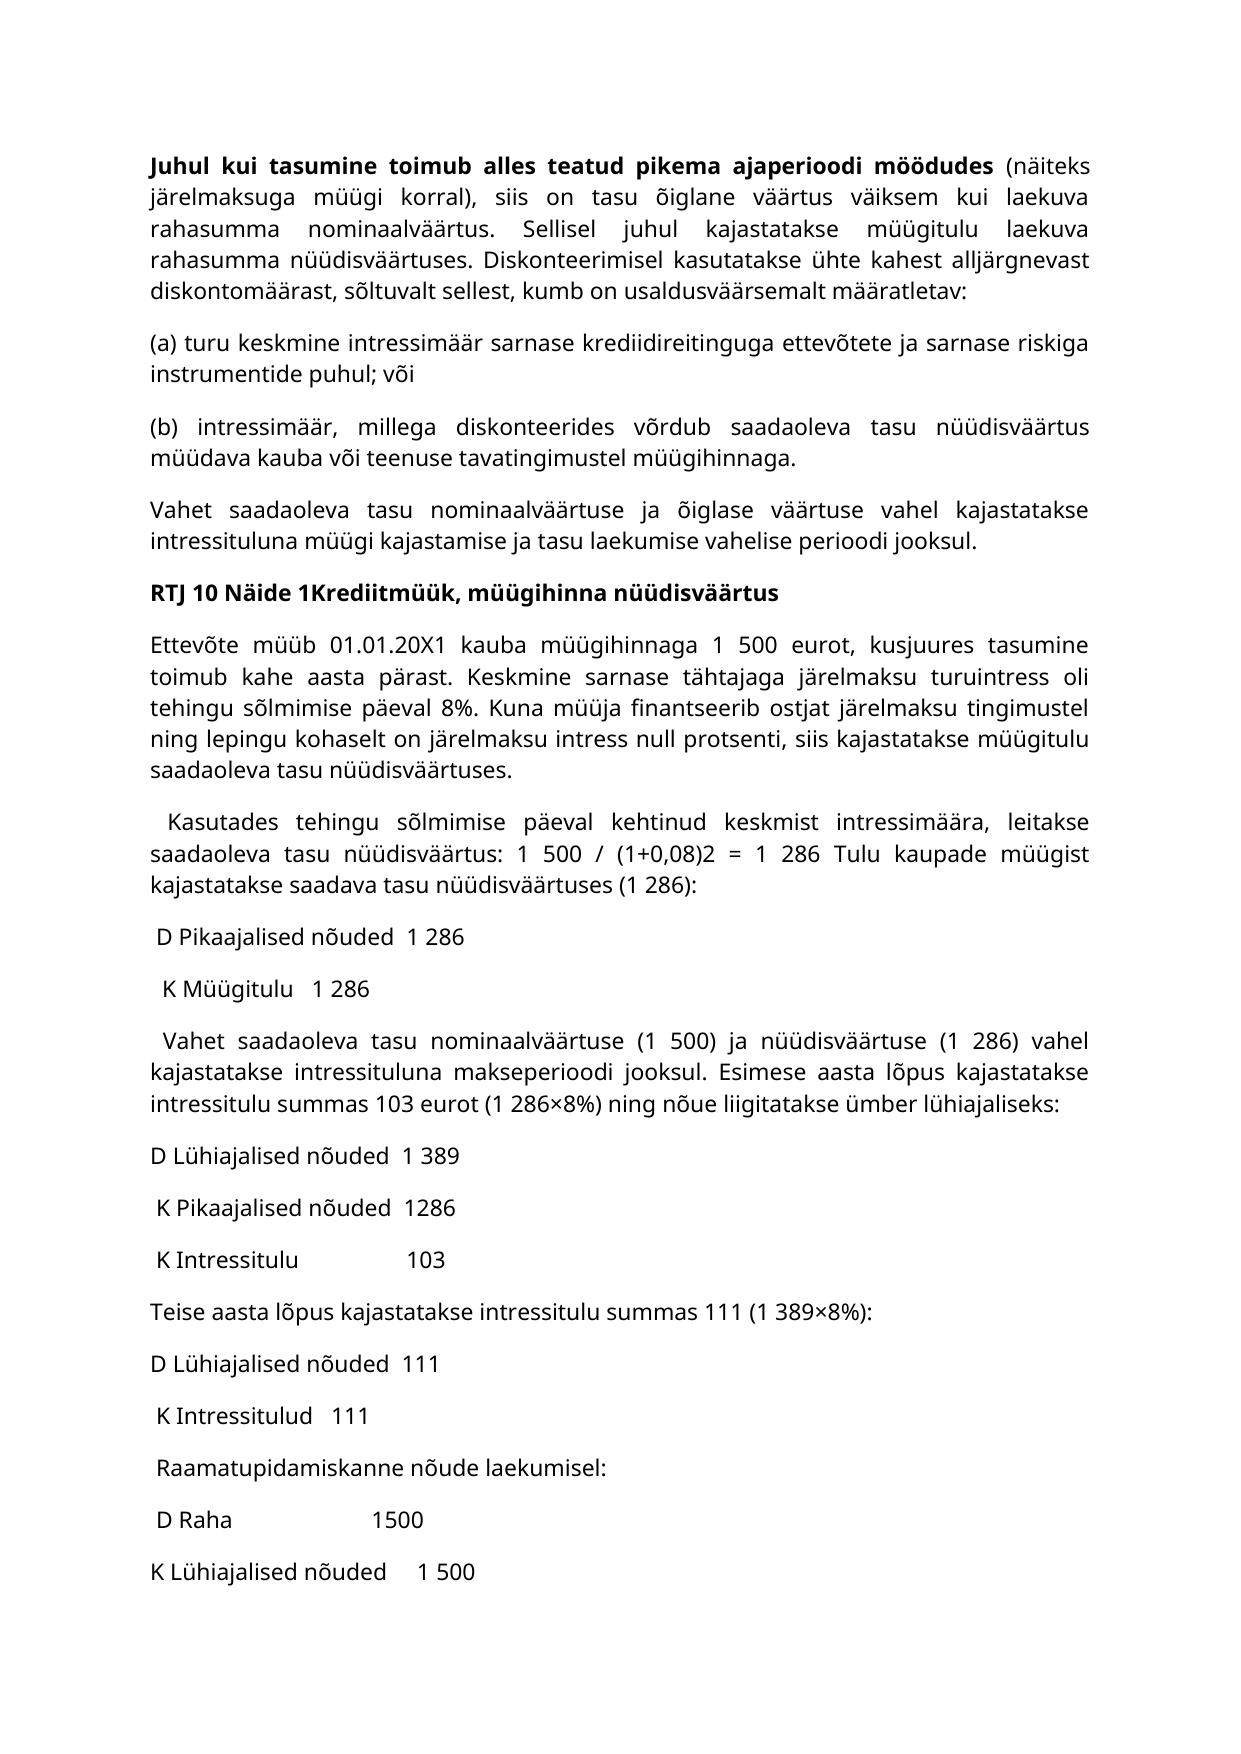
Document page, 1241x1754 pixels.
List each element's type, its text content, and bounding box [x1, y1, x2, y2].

text Teise aasta lõpus kajastatakse intressitulu summas 111 (1 389×8%): [150, 1296, 1090, 1327]
text Raamatupidamiskanne nõude laekumisel: [150, 1452, 1090, 1483]
text Juhul kui tasumine toimub alles teatud pikema ajaperioodi möödudes (näiteks järelmaksuga müügi korral), siis on tasu õiglane väärtus väiksem kui laekuva rahasumma nominaalväärtus. Sellisel juhul kajastatakse müügitulu laekuva rahasumma nüüdisväärtuses. Diskonteerimisel kasutatakse ühte kahest alljärgnevast diskontomäärast, sõltuvalt sellest, kumb on usaldusväärsemalt määratletav: [150, 150, 1090, 306]
text (b) intressimäär, millega diskonteerides võrdub saadaoleva tasu nüüdisväärtus müüdava kauba või teenuse tavatingimustel müügihinnaga. [150, 410, 1090, 473]
text K Müügitulu 1 286 [150, 973, 1090, 1004]
text Vahet saadaoleva tasu nominaalväärtuse ja õiglase väärtuse vahel kajastatakse intressituluna müügi kajastamise ja tasu laekumise vahelise perioodi jooksul. [150, 494, 1090, 556]
text Vahet saadaoleva tasu nominaalväärtuse (1 500) ja nüüdisväärtuse (1 286) vahel kajastatakse intressituluna makseperioodi jooksul. Esimese aasta lõpus kajastatakse intressitulu summas 103 eurot (1 286×8%) ning nõue liigitatakse ümber lühiajaliseks: [150, 1025, 1090, 1119]
text D Lühiajalised nõuded 111 [150, 1348, 1090, 1379]
text D Raha 1500 [150, 1504, 1090, 1535]
text D Lühiajalised nõuded 1 389 [150, 1139, 1090, 1171]
text Kasutades tehingu sõlmimise päeval kehtinud keskmist intressimäära, leitakse saadaoleva tasu nüüdisväärtus: 1 500 / (1+0,08)2 = 1 286 Tulu kaupade müügist kajastatakse saadava tasu nüüdisväärtuses (1 286): [150, 806, 1090, 900]
text K Intressitulu 103 [150, 1244, 1090, 1275]
text (a) turu keskmine intressimäär sarnase krediidireitinguga ettevõtete ja sarnase riskiga instrumentide puhul; või [150, 327, 1090, 389]
text Ettevõte müüb 01.01.20X1 kauba müügihinnaga 1 500 eurot, kusjuures tasumine toimub kahe aasta pärast. Keskmine sarnase tähtajaga järelmaksu turuintress oli tehingu sõlmimise päeval 8%. Kuna müüja finantseerib ostjat järelmaksu tingimustel ning lepingu kohaselt on järelmaksu intress null protsenti, siis kajastatakse müügitulu saadaoleva tasu nüüdisväärtuses. [150, 629, 1090, 785]
text D Pikaajalised nõuded 1 286 [150, 921, 1090, 952]
text RTJ 10 Näide 1Krediitmüük, müügihinna nüüdisväärtus [150, 577, 1090, 608]
text K Pikaajalised nõuded 1286 [150, 1192, 1090, 1223]
text K Intressitulud 111 [150, 1400, 1090, 1431]
text K Lühiajalised nõuded 1 500 [150, 1556, 1090, 1587]
